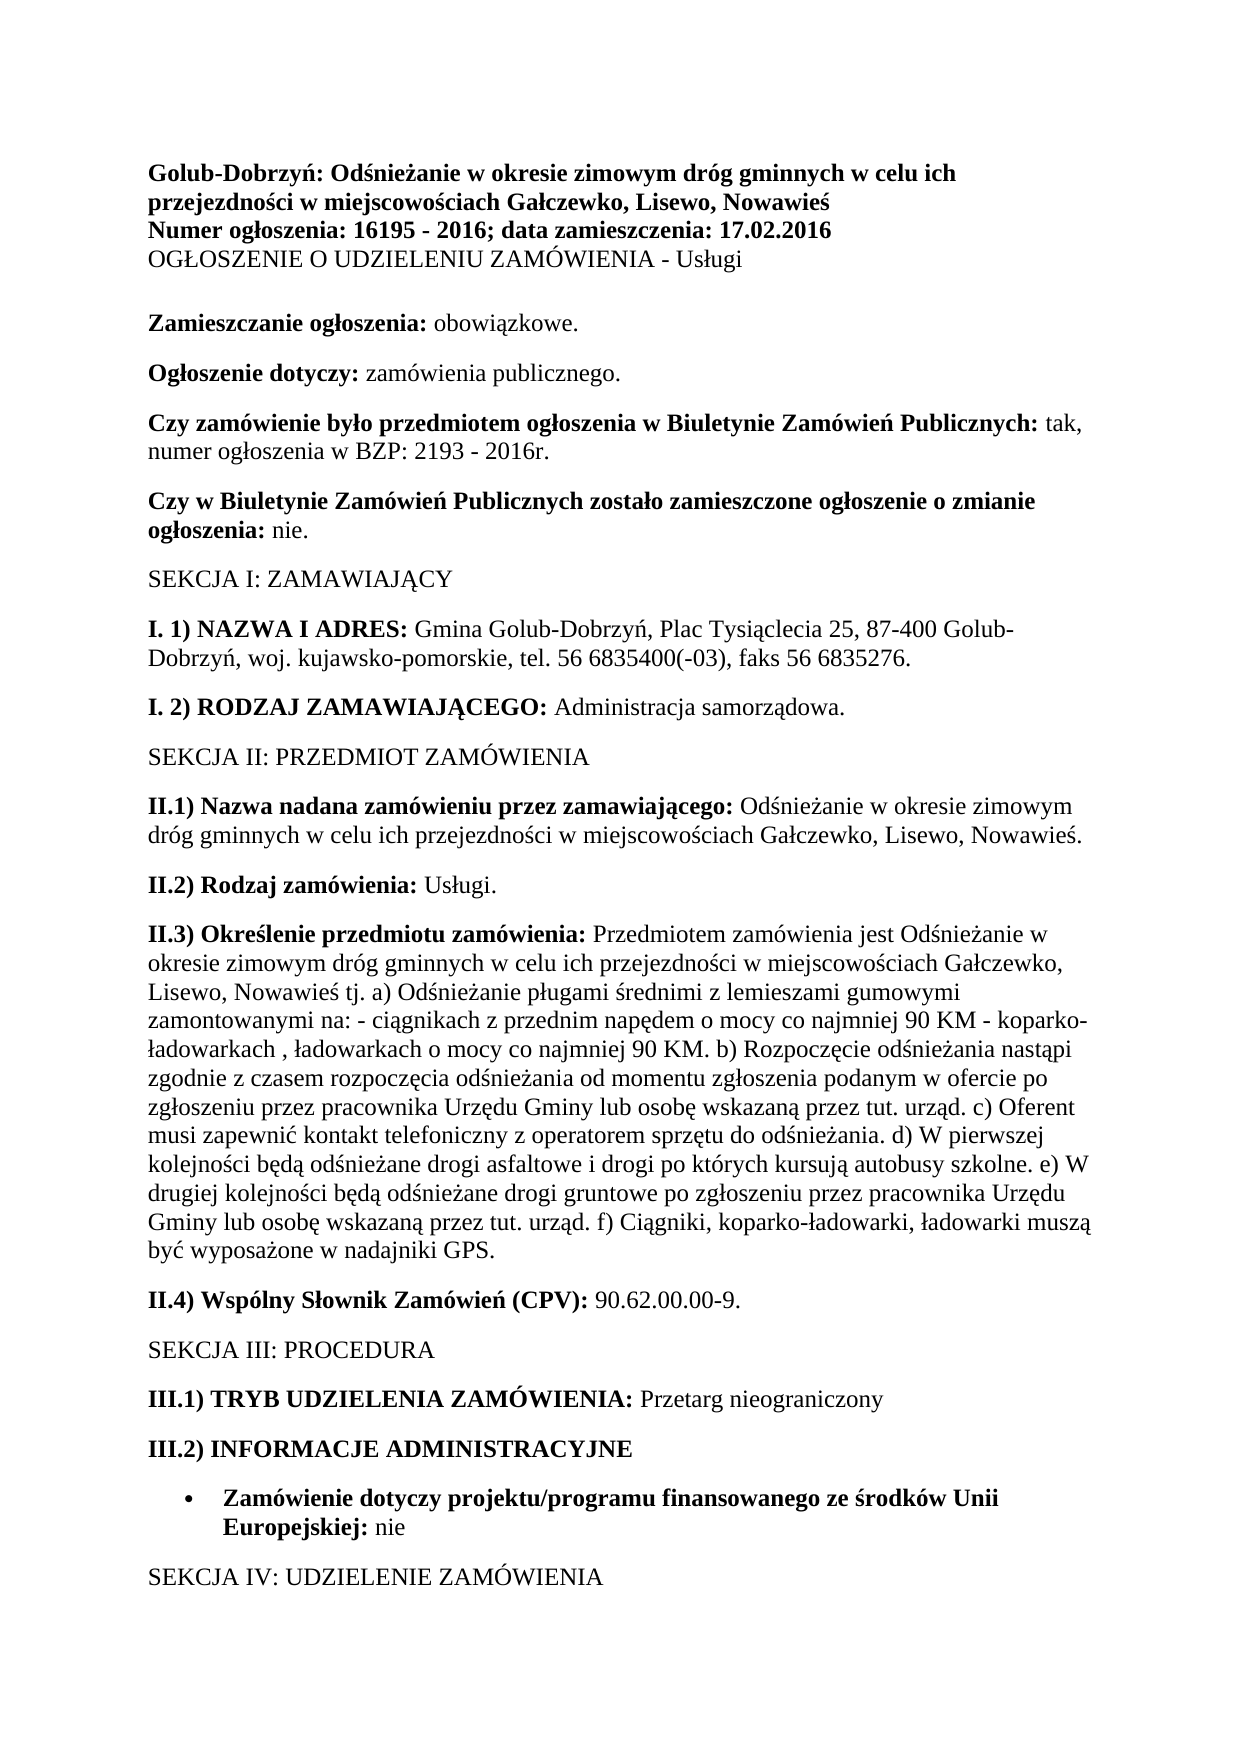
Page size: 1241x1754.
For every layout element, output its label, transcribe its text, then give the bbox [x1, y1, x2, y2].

text I. 2) RODZAJ ZAMAWIAJĄCEGO: Administracja samorządowa. [148, 692, 1093, 721]
text II.3) Określenie przedmiotu zamówienia: Przedmiotem zamówienia jest Odśnieżanie w okresie zimowym dróg gminnych w celu ich przejezdności w miejscowościach Gałczewko, Lisewo, Nowawieś tj. a) Odśnieżanie pługami średnimi z lemieszami gumowymi zamontowanymi na: - ciągnikach z przednim napędem o mocy co najmniej 90 KM - koparko-ładowarkach , ładowarkach o mocy co najmniej 90 KM. b) Rozpoczęcie odśnieżania nastąpi zgodnie z czasem rozpoczęcia odśnieżania od momentu zgłoszenia podanym w ofercie po zgłoszeniu przez pracownika Urzędu Gminy lub osobę wskazaną przez tut. urząd. c) Oferent musi zapewnić kontakt telefoniczny z operatorem sprzętu do odśnieżania. d) W pierwszej kolejności będą odśnieżane drogi asfaltowe i drogi po których kursują autobusy szkolne. e) W drugiej kolejności będą odśnieżane drogi gruntowe po zgłoszeniu przez pracownika Urzędu Gminy lub osobę wskazaną przez tut. urząd. f) Ciągniki, koparko-ładowarki, ładowarki muszą być wyposażone w nadajniki GPS. [148, 919, 1093, 1264]
text II.4) Wspólny Słownik Zamówień (CPV): 90.62.00.00-9. [148, 1285, 1093, 1314]
text SEKCJA II: PRZEDMIOT ZAMÓWIENIA [148, 742, 1093, 771]
text I. 1) NAZWA I ADRES: Gmina Golub-Dobrzyń, Plac Tysiąclecia 25, 87-400 Golub-Dobrzyń, woj. kujawsko-pomorskie, tel. 56 6835400(-03), faks 56 6835276. [148, 614, 1093, 671]
text III.1) TRYB UDZIELENIA ZAMÓWIENIA: Przetarg nieograniczony [148, 1384, 1093, 1413]
text SEKCJA IV: UDZIELENIE ZAMÓWIENIA [148, 1562, 1093, 1591]
text II.1) Nazwa nadana zamówieniu przez zamawiającego: Odśnieżanie w okresie zimowym dróg gminnych w celu ich przejezdności w miejscowościach Gałczewko, Lisewo, Nowawieś. [148, 791, 1093, 849]
text III.2) INFORMACJE ADMINISTRACYJNE [148, 1434, 1093, 1463]
list Zamówienie dotyczy projektu/programu finansowanego ze środków Unii Europejskiej: nie [185, 1483, 1093, 1541]
text II.2) Rodzaj zamówienia: Usługi. [148, 870, 1093, 898]
text Czy zamówienie było przedmiotem ogłoszenia w Biuletynie Zamówień Publicznych: tak, numer ogłoszenia w BZP: 2193 - 2016r. [148, 408, 1093, 465]
text Czy w Biuletynie Zamówień Publicznych zostało zamieszczone ogłoszenie o zmianie ogłoszenia: nie. [148, 486, 1093, 543]
text Ogłoszenie dotyczy: zamówienia publicznego. [148, 358, 1093, 387]
text SEKCJA III: PROCEDURA [148, 1335, 1093, 1363]
text Zamieszczanie ogłoszenia: obowiązkowe. [148, 308, 1093, 337]
text SEKCJA I: ZAMAWIAJĄCY [148, 564, 1093, 593]
text Golub-Dobrzyń: Odśnieżanie w okresie zimowym dróg gminnych w celu ich przejezdności w miejscowościach Gałczewko, Lisewo, Nowawieś Numer ogłoszenia: 16195 - 2016; data zamieszczenia: 17.02.2016 OGŁOSZENIE O UDZIELENIU ZAMÓWIENIA - Usługi [148, 158, 1093, 273]
